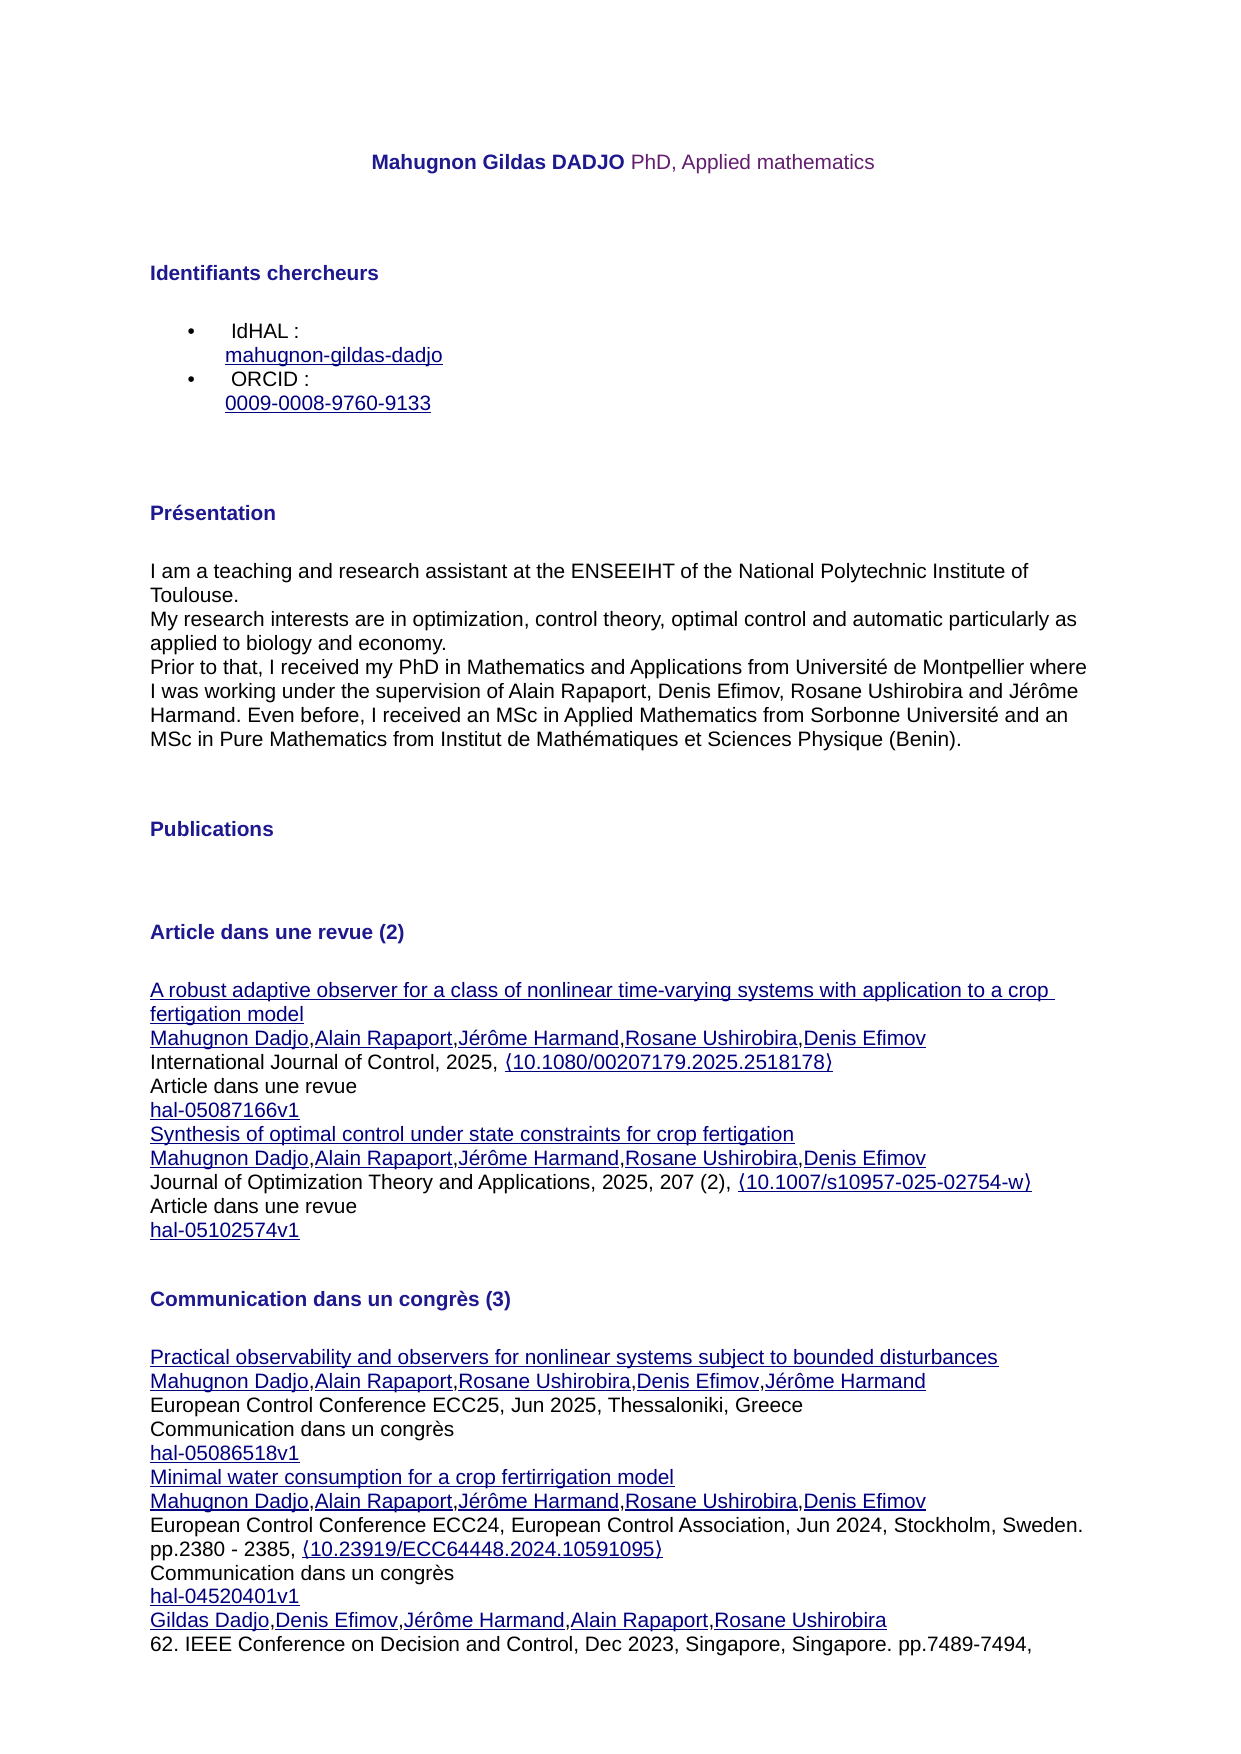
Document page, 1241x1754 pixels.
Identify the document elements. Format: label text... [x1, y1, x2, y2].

subtitle Identifiants chercheurs [150, 260, 1090, 284]
text Prior to that, I received my PhD in Mathematics and Applications from Université de Montpellier where I was working under the supervision of Alain Rapaport, Denis Efimov, Rosane Ushirobira and Jérôme Harmand. Even before, I received an MSc in Applied Mathematics from Sorbonne Université and an MSc in Pure Mathematics from Institut de Mathématiques et Sciences Physique (Benin). [150, 655, 1090, 751]
subtitle Présentation [150, 501, 1090, 525]
subtitle Mahugnon Gildas DADJO PhD, Applied mathematics [150, 150, 1090, 174]
subtitle Publications [150, 817, 1090, 841]
subtitle Communication dans un congrès (3) [150, 1286, 1090, 1310]
subtitle Article dans une revue (2) [150, 920, 1090, 944]
table_cell Minimal water consumption for a crop fertirrigation model Mahugnon Dadjo,Alain Rapaport,Jérôme Harmand,Rosane Ushirobira,Denis Efimov European Control Conference ECC24, European Control Association, Jun 2024, Stockholm, Sweden. pp.2380 - 2385, ⟨10.23919/ECC64448.2024.10591095⟩ Communication dans un congrès hal-04520401v1 [150, 1465, 1090, 1608]
table_cell Synthesis of optimal control under state constraints for crop fertigation Mahugnon Dadjo,Alain Rapaport,Jérôme Harmand,Rosane Ushirobira,Denis Efimov Journal of Optimization Theory and Applications, 2025, 207 (2), ⟨10.1007/s10957-025-02754-w⟩ Article dans une revue hal-05102574v1 [150, 1122, 1090, 1242]
table_header Practical observability and observers for nonlinear systems subject to bounded disturbances Mahugnon Dadjo,Alain Rapaport,Rosane Ushirobira,Denis Efimov,Jérôme Harmand European Control Conference ECC25, Jun 2025, Thessaloniki, Greece Communication dans un congrès hal-05086518v1 [150, 1345, 1090, 1464]
table_cell An adaptive observer for time-varying nonlinear systems - application to a crop irrigation model Gildas Dadjo,Denis Efimov,Jérôme Harmand,Alain Rapaport,Rosane Ushirobira 62. IEEE Conference on Decision and Control, Dec 2023, Singapore, Singapore. pp.7489-7494, ⟨10.1109/CDC49753.2023.10384304⟩ Communication dans un congrès hal-04174481v1 [150, 1608, 1090, 1656]
list 0009-0008-9760-9133 [187, 391, 1090, 414]
text My research interests are in optimization, control theory, optimal control and automatic particularly as applied to biology and economy. [150, 607, 1090, 655]
table_header A robust adaptive observer for a class of nonlinear time-varying systems with application to a crop fertigation model Mahugnon Dadjo,Alain Rapaport,Jérôme Harmand,Rosane Ushirobira,Denis Efimov International Journal of Control, 2025, ⟨10.1080/00207179.2025.2518178⟩ Article dans une revue hal-05087166v1 [150, 978, 1090, 1122]
list IdHAL : [187, 319, 1090, 343]
text I am a teaching and research assistant at the ENSEEIHT of the National Polytechnic Institute of Toulouse. [150, 559, 1090, 607]
list ORCID : [187, 367, 1090, 391]
list mahugnon-gildas-dadjo [187, 343, 1090, 367]
